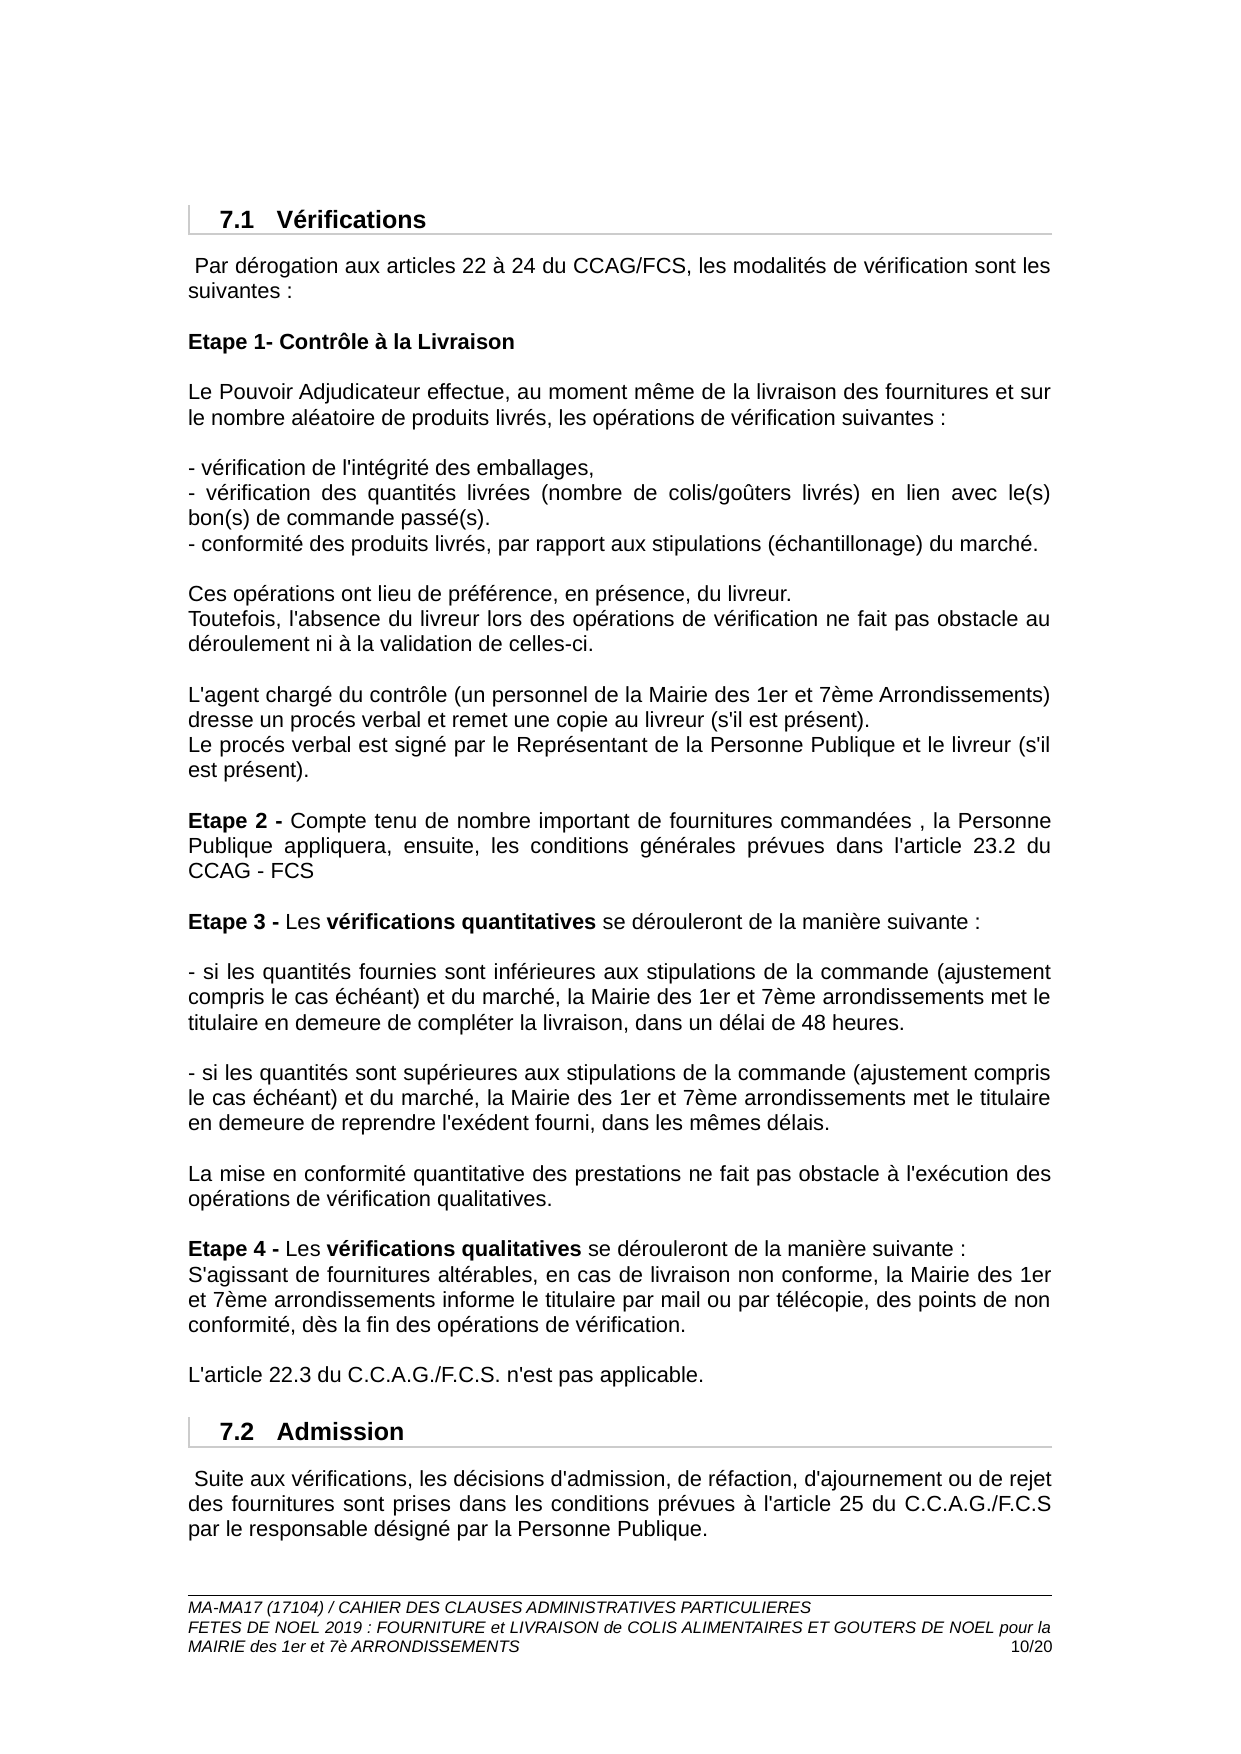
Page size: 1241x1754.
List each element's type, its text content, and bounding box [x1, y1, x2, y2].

text Etape 1- Contrôle à la Livraison [188, 329, 1052, 354]
text Le procés verbal est signé par le Représentant de la Personne Publique et le livreur (s'il est présent). [188, 732, 1052, 782]
subtitle Vérifications [188, 204, 1052, 233]
text La mise en conformité quantitative des prestations ne fait pas obstacle à l'exécution des opérations de vérification qualitatives. [188, 1161, 1052, 1211]
text Le Pouvoir Adjudicateur effectue, au moment même de la livraison des fournitures et sur le nombre aléatoire de produits livrés, les opérations de vérification suivantes : [188, 379, 1052, 429]
text Toutefois, l'absence du livreur lors des opérations de vérification ne fait pas obstacle au déroulement ni à la validation de celles-ci. [188, 606, 1052, 656]
text Par dérogation aux articles 22 à 24 du CCAG/FCS, les modalités de vérification sont les suivantes : [188, 253, 1052, 303]
text S'agissant de fournitures altérables, en cas de livraison non conforme, la Mairie des 1er et 7ème arrondissements informe le titulaire par mail ou par télécopie, des points de non conformité, dès la fin des opérations de vérification. [188, 1261, 1052, 1337]
text Etape 2 - Compte tenu de nombre important de fournitures commandées , la Personne Publique appliquera, ensuite, les conditions générales prévues dans l'article 23.2 du CCAG - FCS [188, 808, 1052, 883]
text Ces opérations ont lieu de préférence, en présence, du livreur. [188, 581, 1052, 606]
subtitle Admission [190, 1417, 1052, 1446]
text - conformité des produits livrés, par rapport aux stipulations (échantillonage) du marché. [188, 530, 1052, 556]
text - vérification de l'intégrité des emballages, [188, 455, 1052, 480]
text Suite aux vérifications, les décisions d'admission, de réfaction, d'ajournement ou de rejet des fournitures sont prises dans les conditions prévues à l'article 25 du C.C.A.G./F.C.S par le responsable désigné par la Personne Publique. [188, 1466, 1052, 1541]
text L'article 22.3 du C.C.A.G./F.C.S. n'est pas applicable. [188, 1362, 1052, 1387]
text Etape 3 - Les vérifications quantitatives se dérouleront de la manière suivante : [188, 908, 1052, 934]
text - si les quantités fournies sont inférieures aux stipulations de la commande (ajustement compris le cas échéant) et du marché, la Mairie des 1er et 7ème arrondissements met le titulaire en demeure de compléter la livraison, dans un délai de 48 heures. [188, 959, 1052, 1034]
text - vérification des quantités livrées (nombre de colis/goûters livrés) en lien avec le(s) bon(s) de commande passé(s). [188, 480, 1052, 530]
text - si les quantités sont supérieures aux stipulations de la commande (ajustement compris le cas échéant) et du marché, la Mairie des 1er et 7ème arrondissements met le titulaire en demeure de reprendre l'exédent fourni, dans les mêmes délais. [188, 1060, 1052, 1135]
text Etape 4 - Les vérifications qualitatives se dérouleront de la manière suivante : [188, 1236, 1052, 1261]
text L'agent chargé du contrôle (un personnel de la Mairie des 1er et 7ème Arrondissements) dresse un procés verbal et remet une copie au livreur (s'il est présent). [188, 682, 1052, 732]
